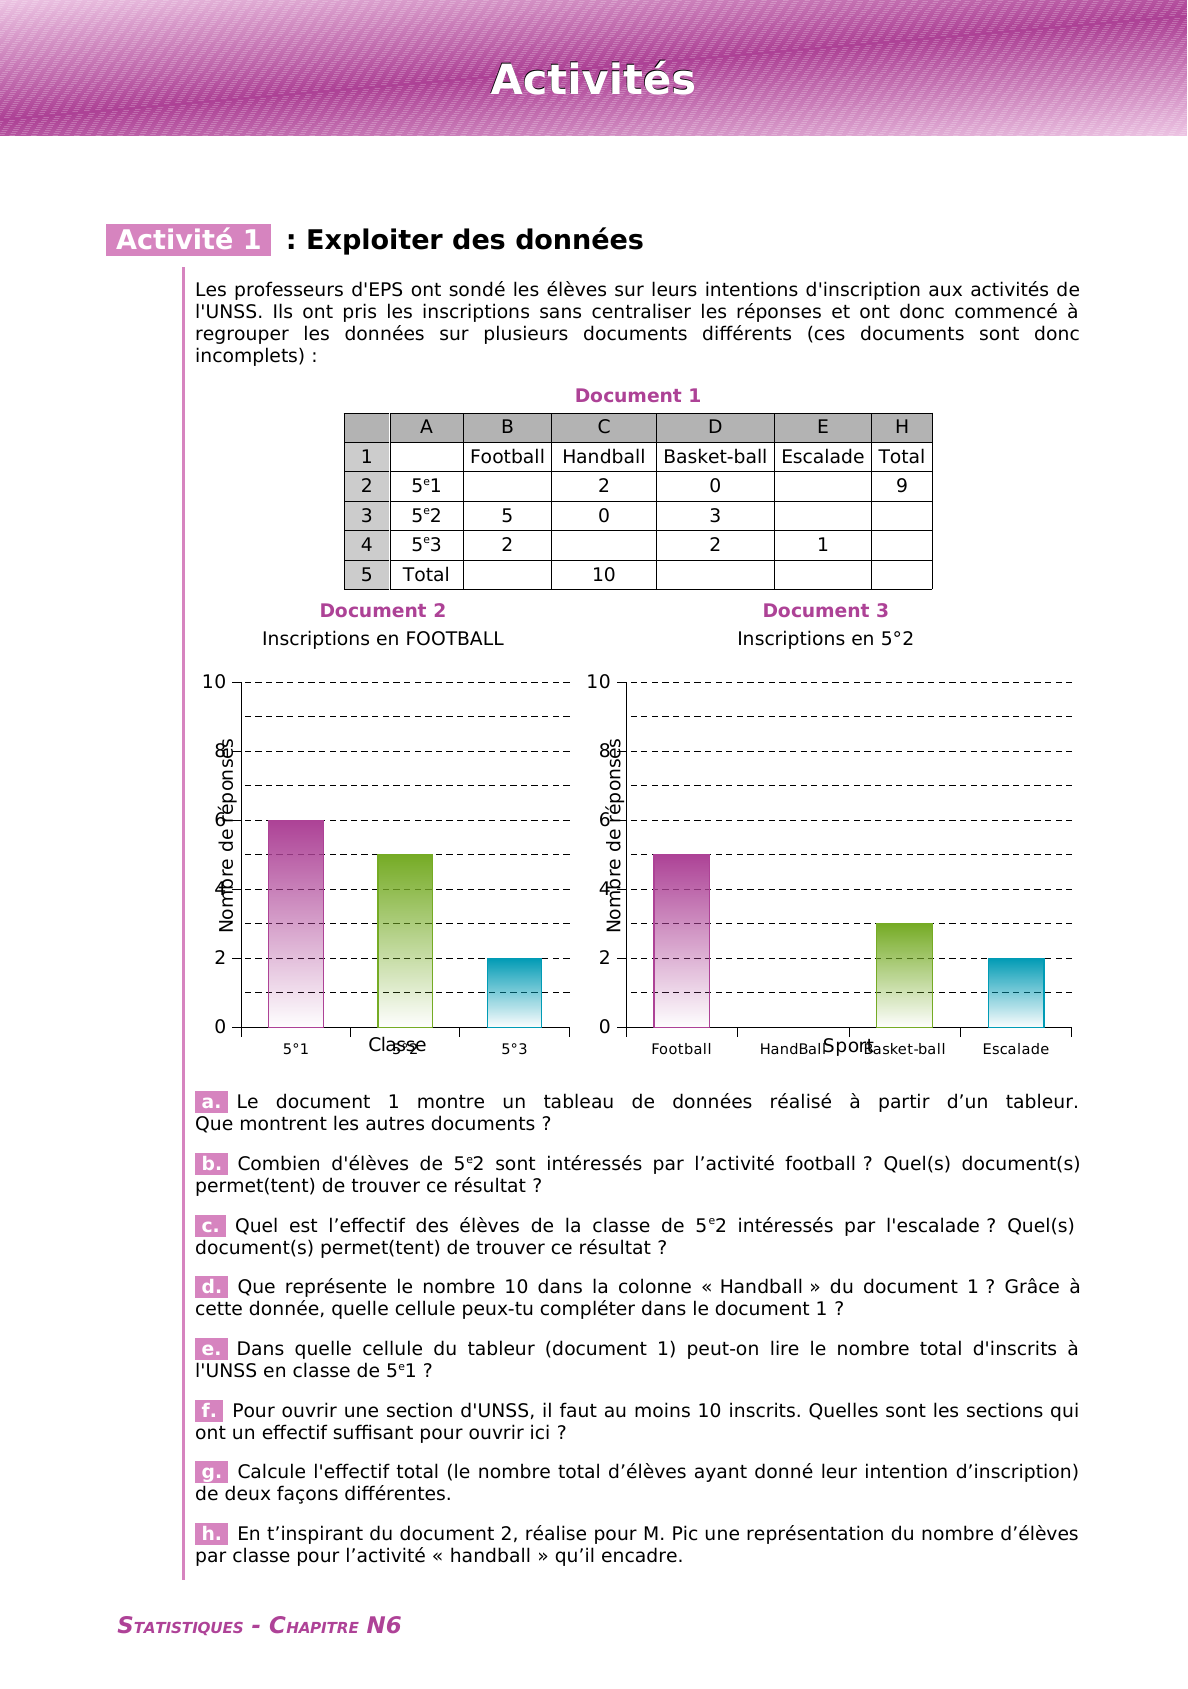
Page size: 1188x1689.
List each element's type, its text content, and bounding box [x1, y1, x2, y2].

table_cell [464, 561, 551, 589]
table_cell [872, 531, 932, 560]
table_cell [464, 472, 551, 501]
table_cell 0 [552, 502, 656, 530]
table_cell [775, 502, 871, 530]
list : Exploiter des données [271, 224, 1081, 256]
list En t’inspirant du document 2, réalise pour M. Pic une représentation du nombre d’élèves par classe pour l’activité « handball » qu’il encadre. [195, 1523, 1081, 1567]
table_cell H [872, 414, 932, 442]
table_cell [775, 472, 871, 501]
table_cell 3 [657, 502, 774, 530]
table_cell D [657, 414, 774, 442]
table_cell Basket-ball [657, 443, 774, 471]
table_cell 5e3 [391, 531, 463, 560]
table_cell 5 [464, 502, 551, 530]
list Dans quelle cellule du tableur (document 1) peut-on lire le nombre total d'inscrits à l'UNSS en classe de 5e1 ? [195, 1338, 1081, 1382]
table_cell B [464, 414, 551, 442]
table_cell 1 [775, 531, 871, 560]
table_cell 10 [552, 561, 656, 589]
table_cell Escalade [775, 443, 871, 471]
table_cell E [775, 414, 871, 442]
table_header Document 3 Inscriptions en 5°2 [571, 589, 1081, 660]
list Combien d'élèves de 5e2 sont intéressés par l’activité football ? Quel(s) document(s) permet(tent) de trouver ce résultat ? [195, 1153, 1081, 1197]
table_cell 9 [872, 472, 932, 501]
table_cell [571, 660, 577, 1074]
table_cell [552, 531, 656, 560]
table_cell 2 [552, 472, 656, 501]
table_cell [872, 561, 932, 589]
table_cell 0 [657, 472, 774, 501]
table_cell Handball [552, 443, 656, 471]
table_cell Football [464, 443, 551, 471]
table_cell [1074, 660, 1081, 1074]
table_cell 5 [345, 561, 389, 589]
table_cell 4 [345, 531, 389, 560]
table_cell 2 [345, 472, 389, 501]
list Pour ouvrir une section d'UNSS, il faut au moins 10 inscrits. Quelles sont les sections qui ont un effectif suffisant pour ouvrir ici ? [195, 1400, 1081, 1444]
text Les professeurs d'EPS ont sondé les élèves sur leurs intentions d'inscription aux activités de l'UNSS. Ils ont pris les inscriptions sans centraliser les réponses et ont donc commencé à regrouper les données sur plusieurs documents différents (ces documents sont donc incomplets) : [195, 279, 1081, 367]
table_cell 1 [345, 443, 389, 471]
table_cell Total [391, 561, 463, 589]
table_cell C [552, 414, 656, 442]
table_cell 5e2 [391, 502, 463, 530]
table_header Document 1 [344, 379, 932, 412]
list Calcule l'effectif total (le nombre total d’élèves ayant donné leur intention d’inscription) de deux façons différentes. [195, 1461, 1081, 1505]
list Que représente le nombre 10 dans la colonne « Handball » du document 1 ? Grâce à cette donnée, quelle cellule peux-tu compléter dans le document 1 ? [195, 1276, 1081, 1320]
table_cell A [391, 414, 463, 442]
table_cell [872, 502, 932, 530]
table_cell [657, 561, 774, 589]
table_cell 5e1 [391, 472, 463, 501]
table_cell 3 [345, 502, 389, 530]
table_cell [775, 561, 871, 589]
table_cell Total [872, 443, 932, 471]
table_cell [391, 443, 463, 471]
list Quel est l’effectif des élèves de la classe de 5e2 intéressés par l'escalade ? Quel(s) document(s) permet(tent) de trouver ce résultat ? [195, 1215, 1081, 1259]
table_cell 2 [657, 531, 774, 560]
table_cell [345, 414, 389, 442]
table_cell 2 [464, 531, 551, 560]
list Le document 1 montre un tableau de données réalisé à partir d’un tableur. Que montrent les autres documents ? [195, 1091, 1081, 1135]
table_header Document 2 Inscriptions en FOOTBALL [195, 589, 571, 660]
